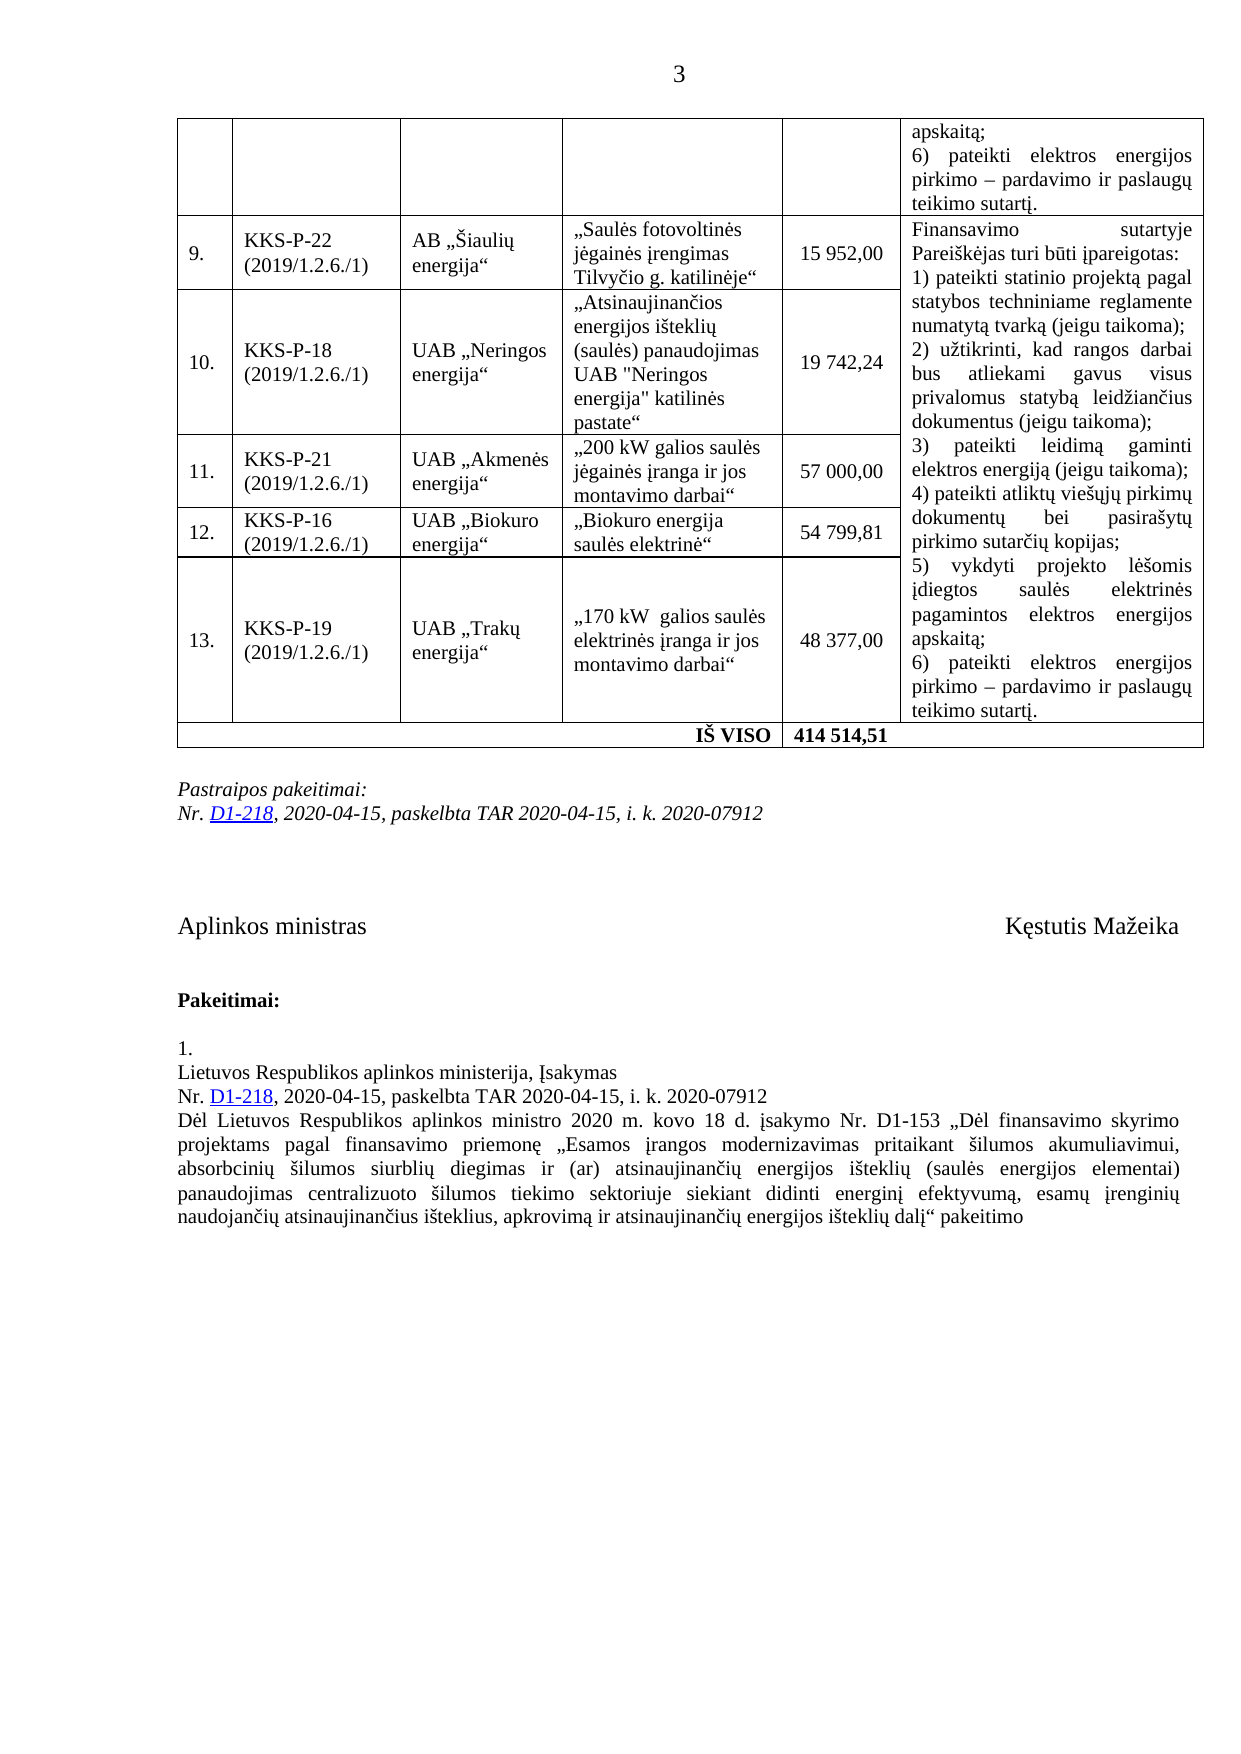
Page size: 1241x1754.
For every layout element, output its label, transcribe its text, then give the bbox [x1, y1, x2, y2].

table_cell UAB „Trakų energija“ [401, 558, 562, 722]
table_cell 13. [178, 558, 232, 722]
table_cell UAB „Biokuro energija“ [401, 508, 562, 556]
table_cell [401, 119, 562, 215]
table_cell KKS-P-21 (2019/1.2.6./1) [233, 435, 400, 507]
text Lietuvos Respublikos aplinkos ministerija, Įsakymas [177, 1060, 1181, 1084]
table_cell 12. [178, 508, 232, 556]
table_cell UAB „Akmenės energija“ [401, 435, 562, 507]
table_cell KKS-P-18 (2019/1.2.6./1) [233, 290, 400, 434]
table_cell [783, 119, 900, 215]
table_cell IŠ VISO [178, 723, 782, 747]
table_cell 48 377,00 [783, 558, 900, 722]
table_cell [233, 119, 400, 215]
text Dėl Lietuvos Respublikos aplinkos ministro 2020 m. kovo 18 d. įsakymo Nr. D1-153 „Dėl finansavimo skyrimo projektams pagal finansavimo priemonę „Esamos įrangos modernizavimas pritaikant šilumos akumuliavimui, absorbcinių šilumos siurblių diegimas ir (ar) atsinaujinančių energijos išteklių (saulės energijos elementai) panaudojimas centralizuoto šilumos tiekimo sektoriuje siekiant didinti energinį efektyvumą, esamų įrenginių naudojančių atsinaujinančius išteklius, apkrovimą ir atsinaujinančių energijos išteklių dalį“ pakeitimo [177, 1108, 1181, 1228]
text Pakeitimai: [177, 988, 1181, 1012]
table_cell apskaitą; 6) pateikti elektros energijos pirkimo – pardavimo ir paslaugų teikimo sutartį. [901, 119, 1203, 215]
table_cell 10. [178, 290, 232, 434]
text 1. [177, 1036, 1181, 1060]
table_cell 11. [178, 435, 232, 507]
table_cell [563, 119, 782, 215]
table_cell UAB „Neringos energija“ [401, 290, 562, 434]
table_cell „170 kW galios saulės elektrinės įranga ir jos montavimo darbai“ [563, 558, 782, 722]
table_cell KKS-P-19 (2019/1.2.6./1) [233, 558, 400, 722]
table_cell 9. [178, 216, 232, 289]
table_cell AB „Šiaulių energija“ [401, 216, 562, 289]
table_cell 57 000,00 [783, 435, 900, 507]
table_cell „Atsinaujinančios energijos išteklių (saulės) panaudojimas UAB "Neringos energija" katilinės pastate“ [563, 290, 782, 434]
table_cell 19 742,24 [783, 290, 900, 434]
table_cell Finansavimo sutartyje Pareiškėjas turi būti įpareigotas: 1) pateikti statinio projektą pagal statybos techniniame reglamente numatytą tvarką (jeigu taikoma); 2) užtikrinti, kad rangos darbai bus atliekami gavus visus privalomus statybą leidžiančius dokumentus (jeigu taikoma); 3) pateikti leidimą gaminti elektros energiją (jeigu taikoma); 4) pateikti atliktų viešųjų pirkimų dokumentų bei pasirašytų pirkimo sutarčių kopijas; 5) vykdyti projekto lėšomis įdiegtos saulės elektrinės pagamintos elektros energijos apskaitą; 6) pateikti elektros energijos pirkimo – pardavimo ir paslaugų teikimo sutartį. [901, 216, 1203, 722]
table_cell [178, 119, 232, 215]
table_cell KKS-P-22 (2019/1.2.6./1) [233, 216, 400, 289]
text Aplinkos ministras Kęstutis Mažeika [177, 911, 1181, 940]
table_cell „200 kW galios saulės jėgainės įranga ir jos montavimo darbai“ [563, 435, 782, 507]
table_cell 15 952,00 [783, 216, 900, 289]
table_cell „Saulės fotovoltinės jėgainės įrengimas Tilvyčio g. katilinėje“ [563, 216, 782, 289]
table_cell „Biokuro energija saulės elektrinė“ [563, 508, 782, 556]
text Nr. D1-218, 2020-04-15, paskelbta TAR 2020-04-15, i. k. 2020-07912 [177, 801, 1181, 825]
table_cell KKS-P-16 (2019/1.2.6./1) [233, 508, 400, 556]
text Pastraipos pakeitimai: [177, 777, 1181, 801]
table_cell 414 514,51 [783, 723, 1203, 747]
text Nr. D1-218, 2020-04-15, paskelbta TAR 2020-04-15, i. k. 2020-07912 [177, 1084, 1181, 1108]
table_cell 54 799,81 [783, 508, 900, 556]
